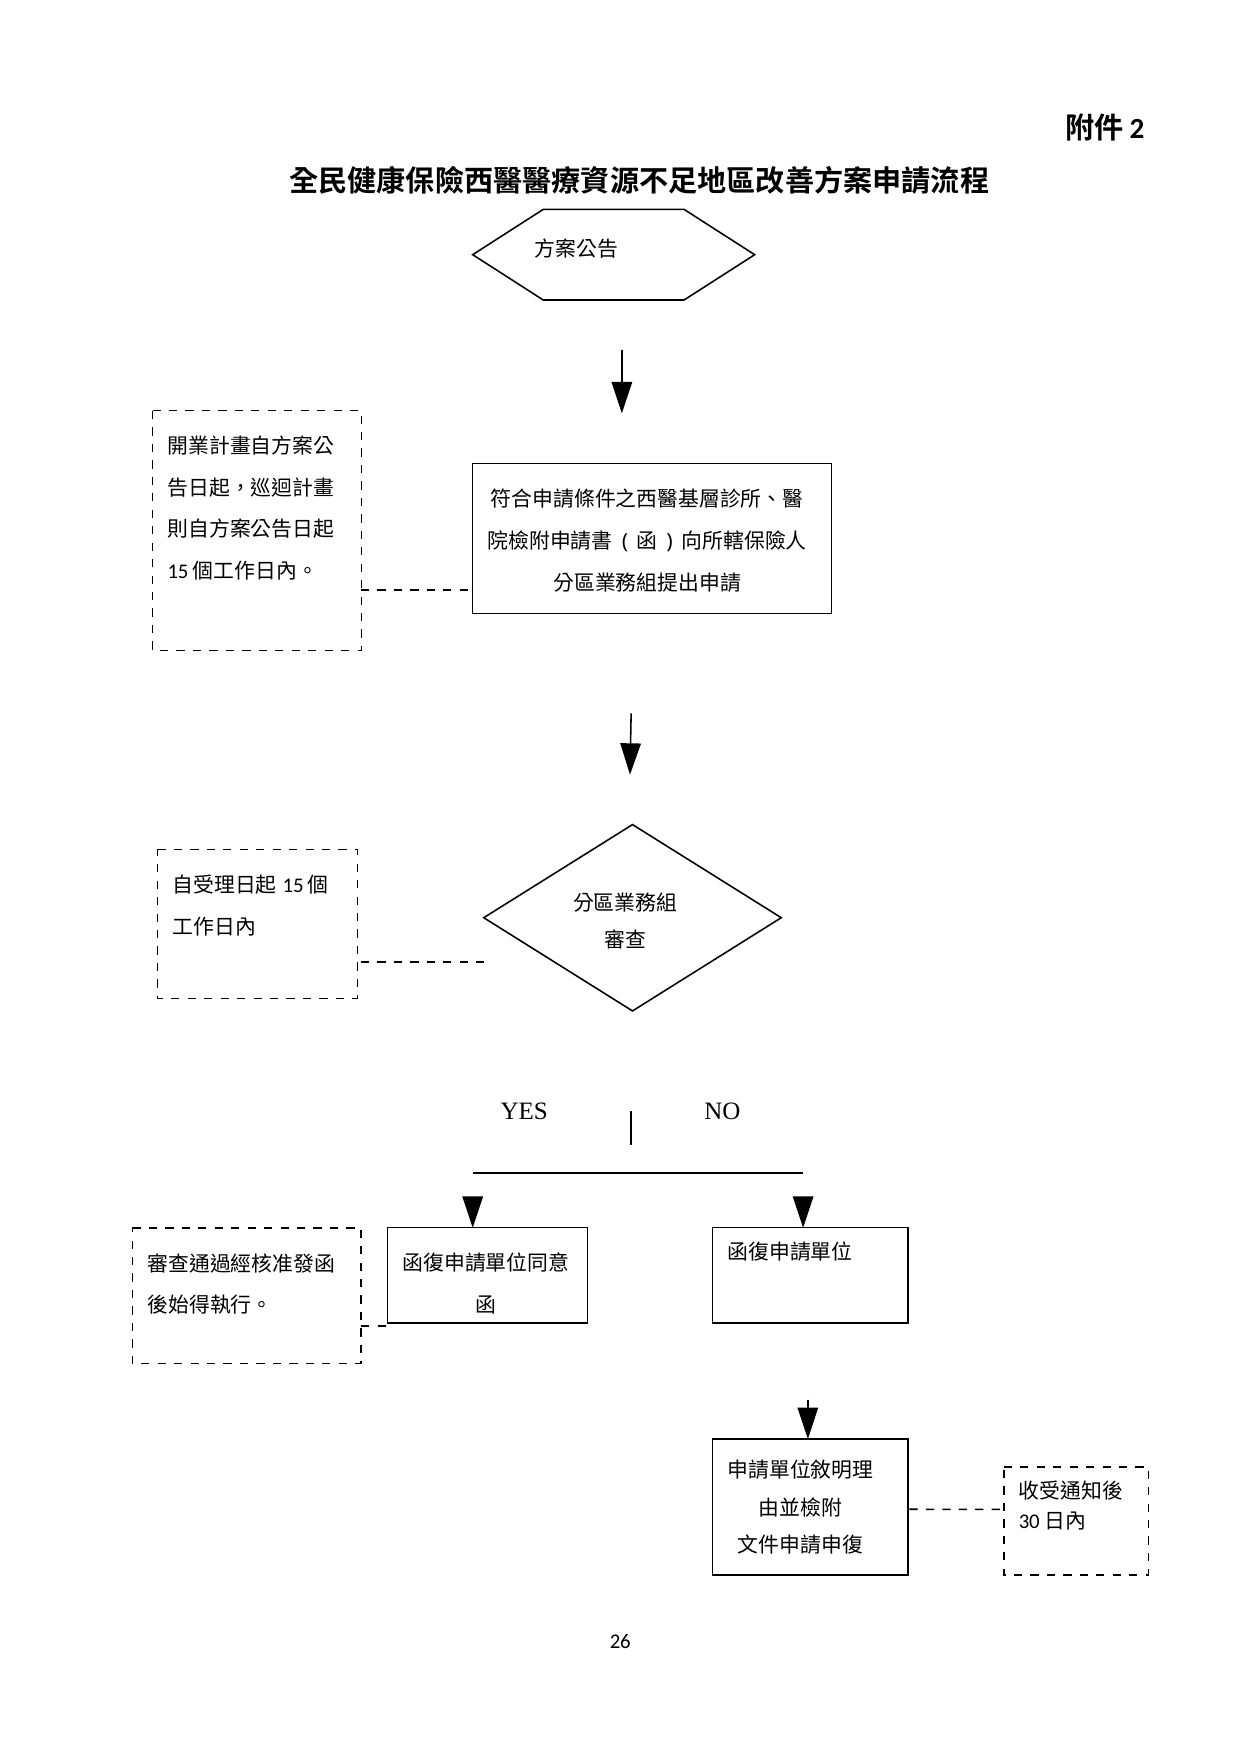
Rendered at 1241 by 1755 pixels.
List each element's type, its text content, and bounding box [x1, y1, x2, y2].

text YES [500, 1096, 562, 1125]
text NO [704, 1096, 766, 1125]
text 全民健康保險西醫醫療資源不足地區改善方案申請流程 [126, 137, 1151, 200]
text 附件2 [1056, 115, 1154, 144]
text 全民健康保險西醫醫療資源不足地區改善方案申請流程 [1041, 108, 1169, 161]
